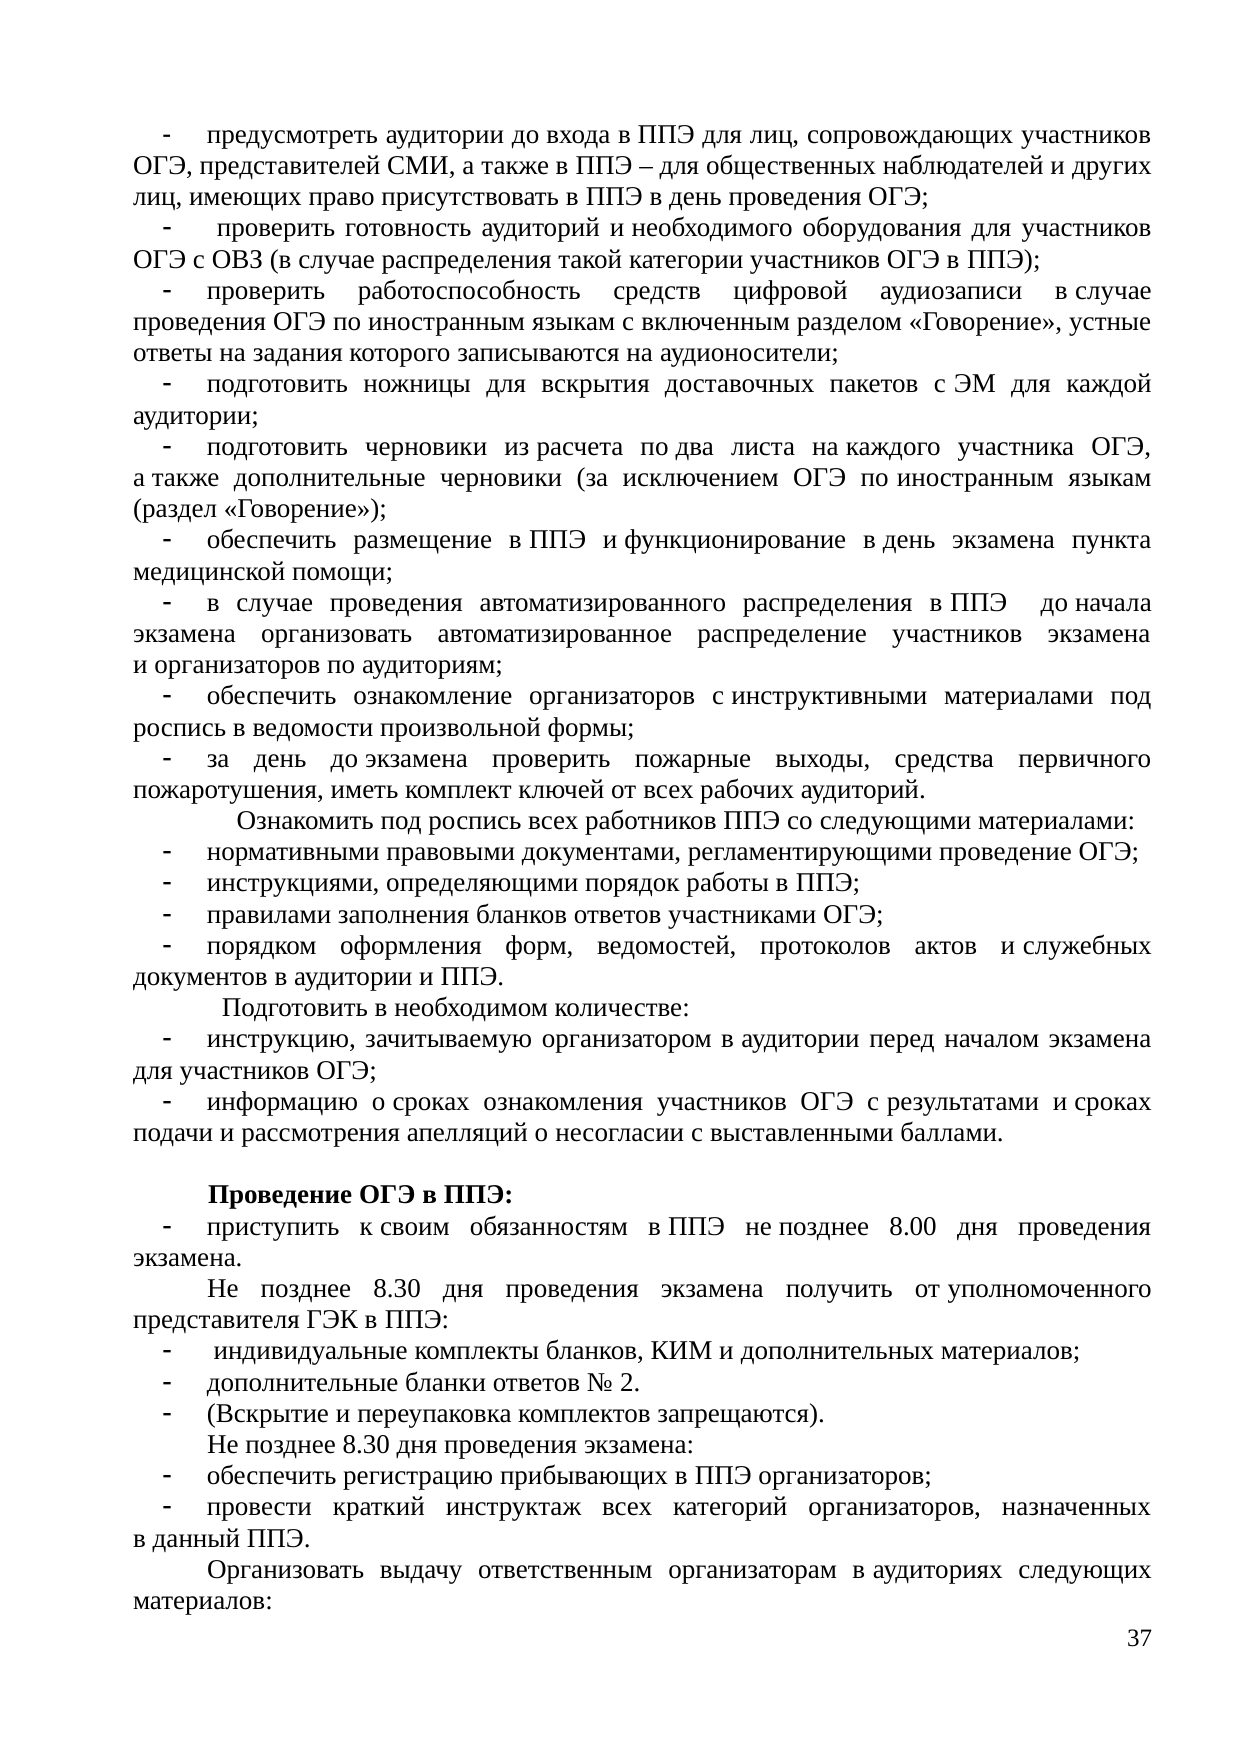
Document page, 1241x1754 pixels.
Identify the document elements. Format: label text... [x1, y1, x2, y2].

list (Вскрытие и переупаковка комплектов запрещаются). [133, 1397, 1152, 1428]
list индивидуальные комплекты бланков, КИМ и дополнительных материалов; [133, 1334, 1152, 1366]
list предусмотреть аудитории до входа в ППЭ для лиц, сопровождающих участников ОГЭ, представителей СМИ, а также в ППЭ – для общественных наблюдателей и других лиц, имеющих право присутствовать в ППЭ в день проведения ОГЭ; [133, 118, 1152, 212]
list правилами заполнения бланков ответов участниками ОГЭ; [133, 898, 1152, 929]
list подготовить черновики из расчета по два листа на каждого участника ОГЭ, а также дополнительные черновики (за исключением ОГЭ по иностранным языкам (раздел «Говорение»); [133, 430, 1152, 523]
list проверить работоспособность средств цифровой аудиозаписи в случае проведения ОГЭ по иностранным языкам с включенным разделом «Говорение», устные ответы на задания которого записываются на аудионосители; [133, 274, 1152, 367]
list за день до экзамена проверить пожарные выходы, средства первичного пожаротушения, иметь комплект ключей от всех рабочих аудиторий. [133, 742, 1152, 804]
list проверить готовность аудиторий и необходимого оборудования для участников ОГЭ с ОВЗ (в случае распределения такой категории участников ОГЭ в ППЭ); [133, 212, 1152, 274]
list дополнительные бланки ответов № 2. [133, 1366, 1152, 1397]
text Не позднее 8.30 дня проведения экзамена: [133, 1428, 1152, 1459]
list инструкцию, зачитываемую организатором в аудитории перед началом экзамена для участников ОГЭ; [133, 1023, 1152, 1085]
text Подготовить в необходимом количестве: [133, 991, 1152, 1023]
list инструкциями, определяющими порядок работы в ППЭ; [133, 867, 1152, 898]
list подготовить ножницы для вскрытия доставочных пакетов с ЭМ для каждой аудитории; [133, 367, 1152, 430]
list обеспечить регистрацию прибывающих в ППЭ организаторов; [133, 1459, 1152, 1491]
list порядком оформления форм, ведомостей, протоколов актов и служебных документов в аудитории и ППЭ. [133, 929, 1152, 991]
text Организовать выдачу ответственным организаторам в аудиториях следующих материалов: [133, 1553, 1152, 1615]
list информацию о сроках ознакомления участников ОГЭ с результатами и сроках подачи и рассмотрения апелляций о несогласии с выставленными баллами. [133, 1085, 1152, 1147]
list обеспечить размещение в ППЭ и функционирование в день экзамена пункта медицинской помощи; [133, 523, 1152, 586]
list провести краткий инструктаж всех категорий организаторов, назначенных в данный ППЭ. [133, 1491, 1152, 1553]
list в случае проведения автоматизированного распределения в ППЭ до начала экзамена организовать автоматизированное распределение участников экзамена и организаторов по аудиториям; [133, 586, 1152, 679]
text Проведение ОГЭ в ППЭ: [133, 1178, 1152, 1210]
list обеспечить ознакомление организаторов с инструктивными материалами под роспись в ведомости произвольной формы; [133, 679, 1152, 742]
text Не позднее 8.30 дня проведения экзамена получить от уполномоченного представителя ГЭК в ППЭ: [133, 1272, 1152, 1334]
list нормативными правовыми документами, регламентирующими проведение ОГЭ; [133, 835, 1152, 867]
text Ознакомить под роспись всех работников ППЭ со следующими материалами: [133, 804, 1152, 835]
list приступить к своим обязанностям в ППЭ не позднее 8.00 дня проведения экзамена. [133, 1210, 1152, 1272]
